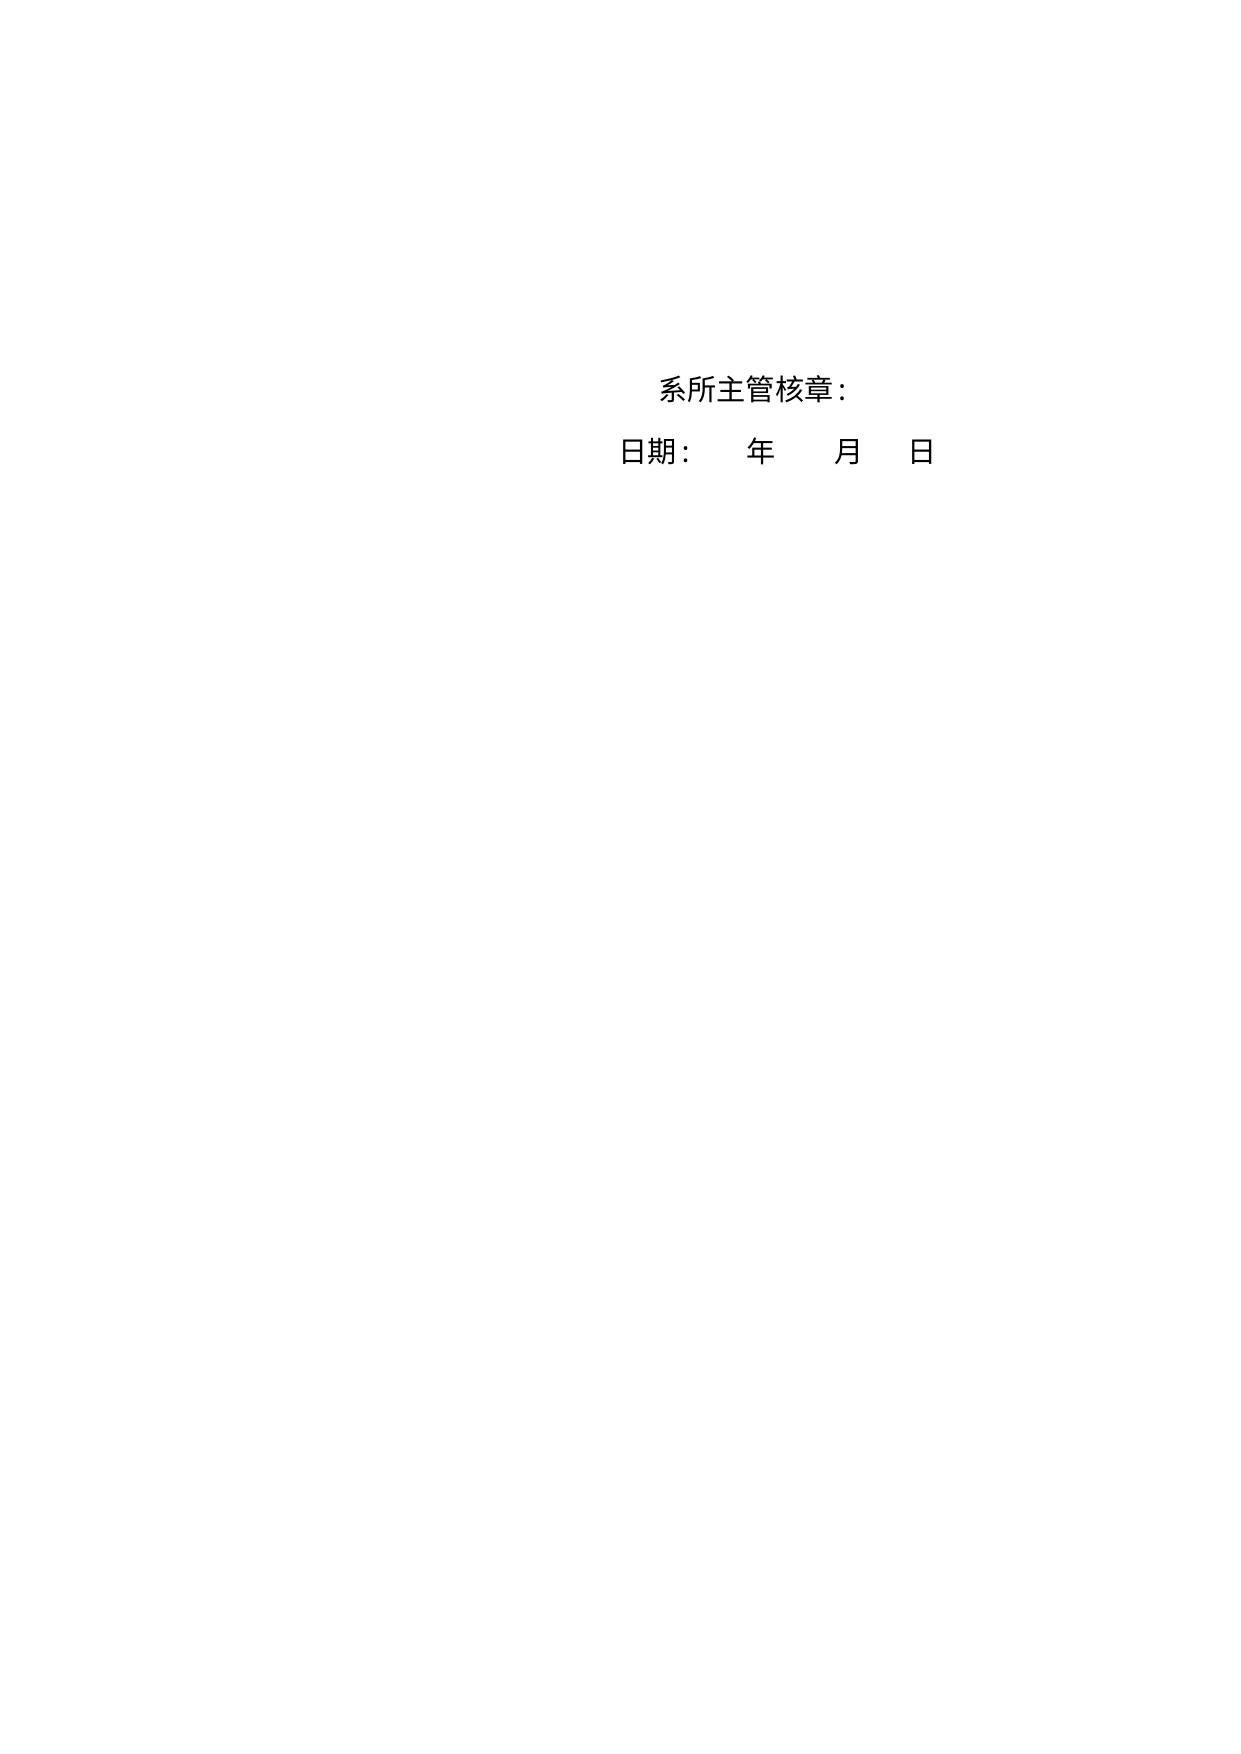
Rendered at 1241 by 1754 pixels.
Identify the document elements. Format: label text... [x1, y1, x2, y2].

text 日期: 年 月 日 [187, 408, 936, 471]
text 系所主管核章: [187, 346, 936, 408]
